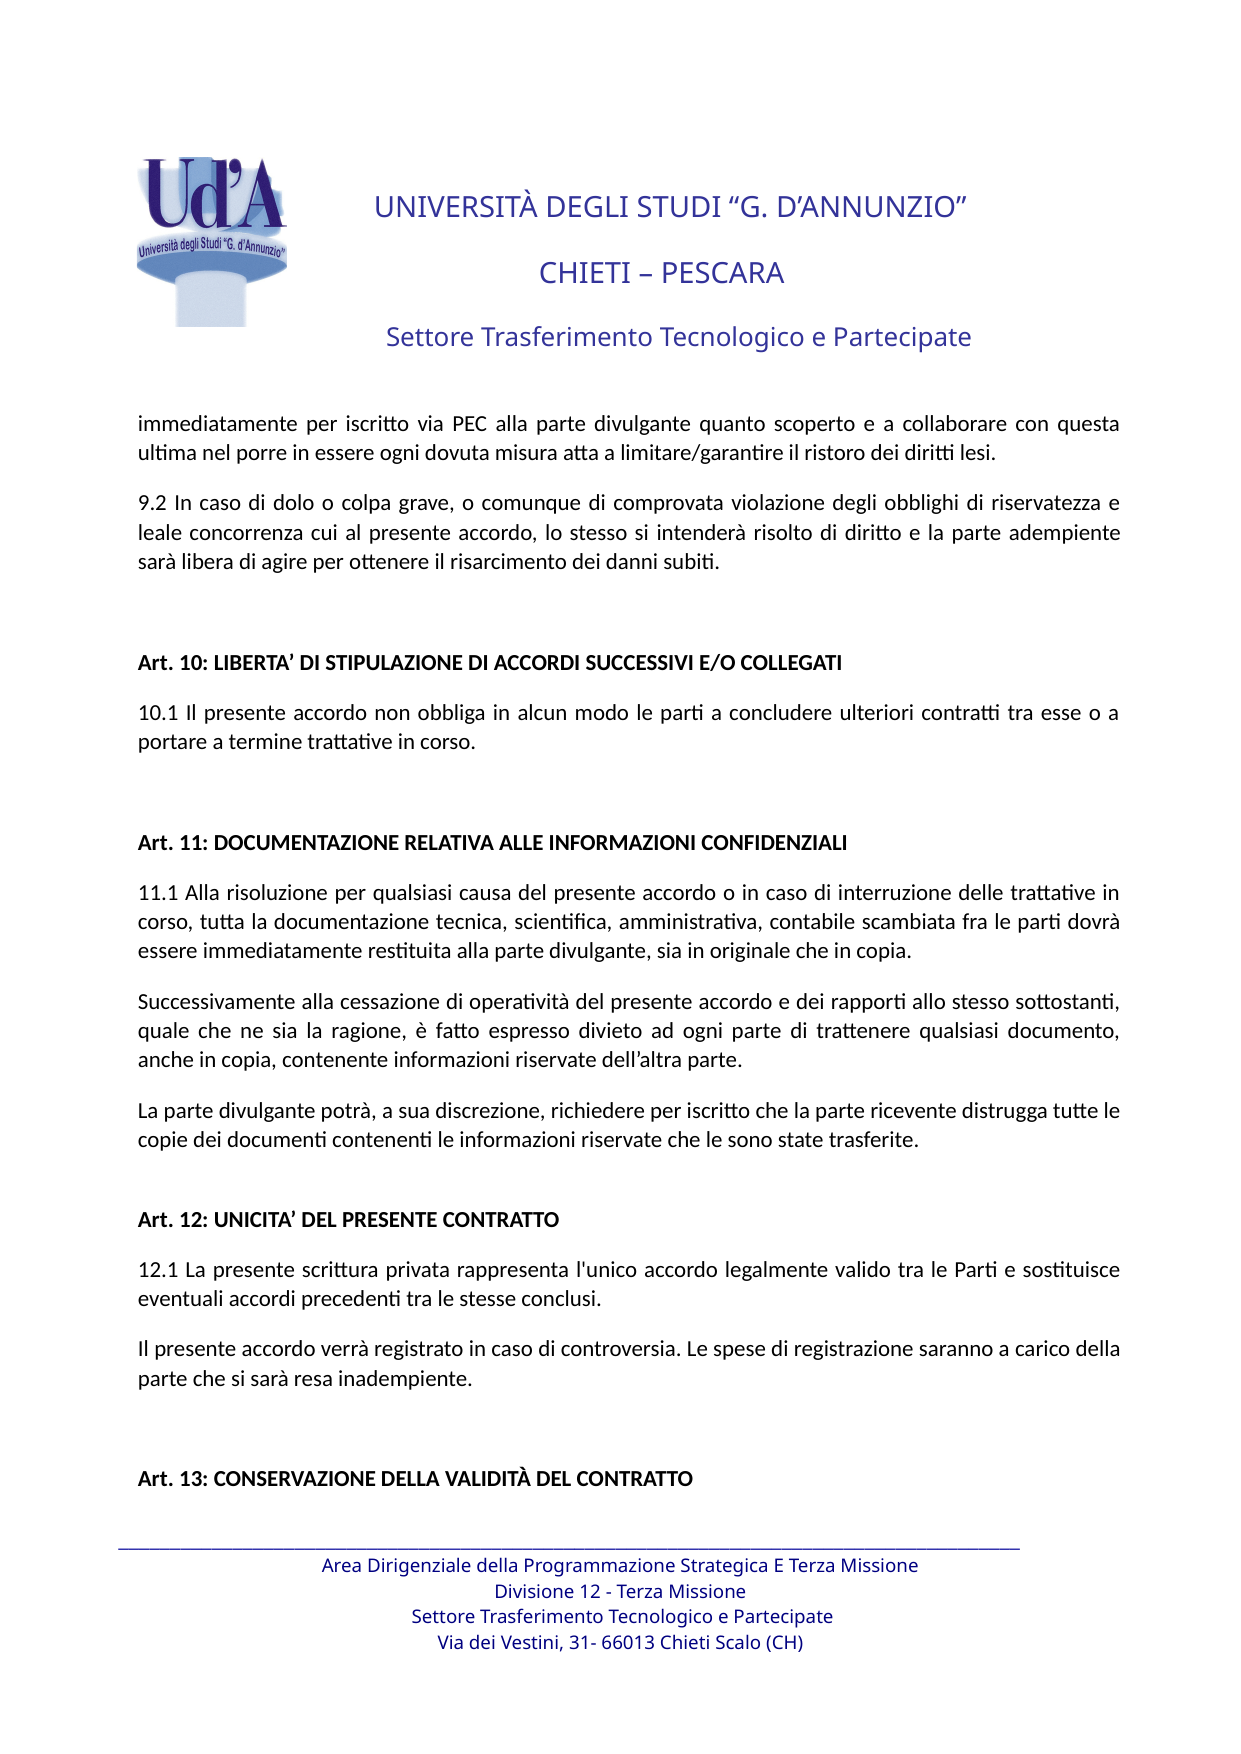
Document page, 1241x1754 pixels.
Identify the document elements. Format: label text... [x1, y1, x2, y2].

text Art. 13: CONSERVAZIONE DELLA VALIDITÀ DEL CONTRATTO [138, 1464, 1122, 1492]
text 11.1 Alla risoluzione per qualsiasi causa del presente accordo o in caso di interruzione delle trattative in corso, tutta la documentazione tecnica, scientifica, amministrativa, contabile scambiata fra le parti dovrà essere immediatamente restituita alla parte divulgante, sia in originale che in copia. [138, 878, 1122, 965]
text 12.1 La presente scrittura privata rappresenta l'unico accordo legalmente valido tra le Parti e sostituisce eventuali accordi precedenti tra le stesse conclusi. [138, 1255, 1122, 1312]
text Art. 11: DOCUMENTAZIONE RELATIVA ALLE INFORMAZIONI CONFIDENZIALI [138, 828, 1122, 856]
text immediatamente per iscritto via PEC alla parte divulgante quanto scoperto e a collaborare con questa ultima nel porre in essere ogni dovuta misura atta a limitare/garantire il ristoro dei diritti lesi. [138, 409, 1122, 466]
text La parte divulgante potrà, a sua discrezione, richiedere per iscritto che la parte ricevente distrugga tutte le copie dei documenti contenenti le informazioni riservate che le sono state trasferite. [138, 1096, 1122, 1153]
text Successivamente alla cessazione di operatività del presente accordo e dei rapporti allo stesso sottostanti, quale che ne sia la ragione, è fatto espresso divieto ad ogni parte di trattenere qualsiasi documento, anche in copia, contenente informazioni riservate dell’altra parte. [138, 987, 1122, 1074]
text Il presente accordo verrà registrato in caso di controversia. Le spese di registrazione saranno a carico della parte che si sarà resa inadempiente. [138, 1334, 1122, 1392]
text 10.1 Il presente accordo non obbliga in alcun modo le parti a concludere ulteriori contratti tra esse o a portare a termine trattative in corso. [138, 698, 1122, 755]
text 9.2 In caso di dolo o colpa grave, o comunque di comprovata violazione degli obblighi di riservatezza e leale concorrenza cui al presente accordo, lo stesso si intenderà risolto di diritto e la parte adempiente sarà libera di agire per ottenere il risarcimento dei danni subiti. [138, 488, 1122, 575]
text Art. 12: UNICITA’ DEL PRESENTE CONTRATTO [138, 1175, 1122, 1233]
text Art. 10: LIBERTA’ DI STIPULAZIONE DI ACCORDI SUCCESSIVI E/O COLLEGATI [138, 648, 1122, 676]
